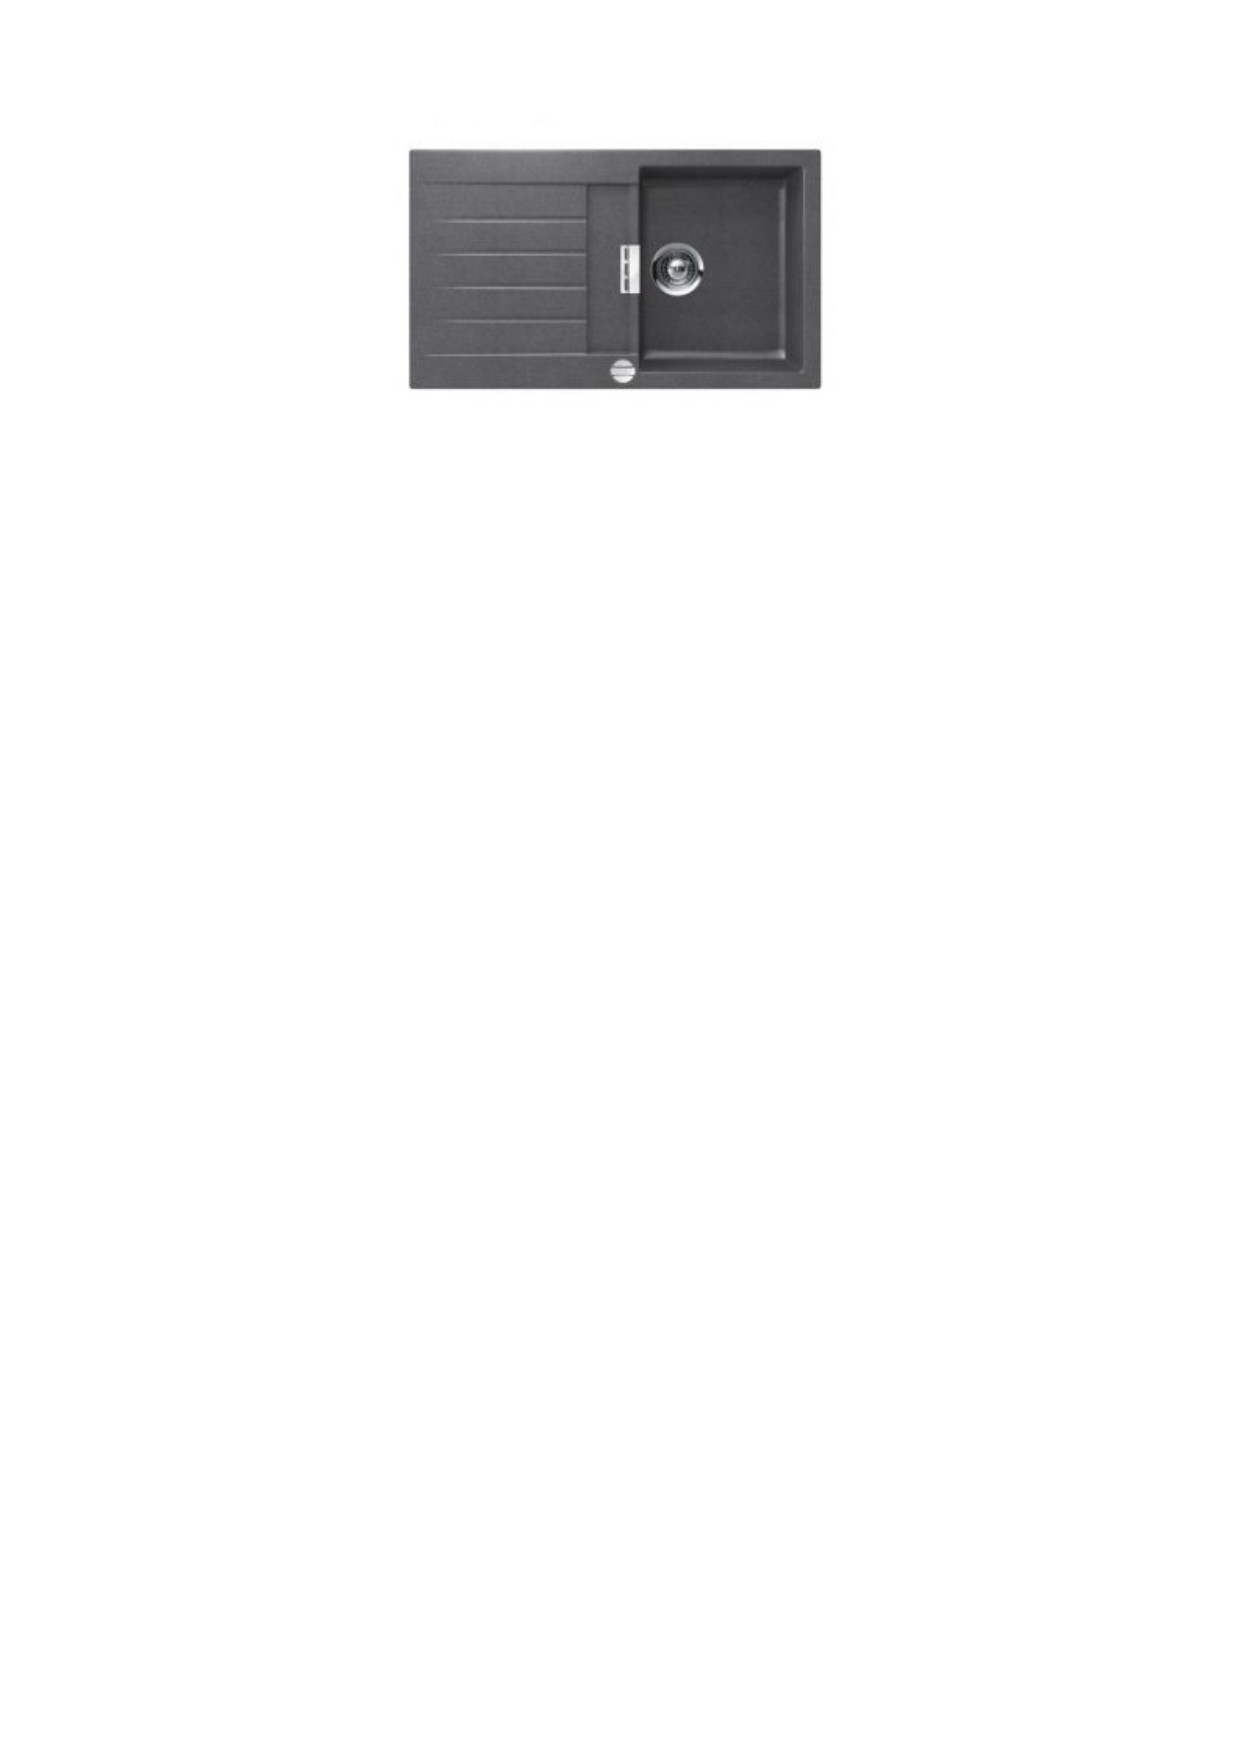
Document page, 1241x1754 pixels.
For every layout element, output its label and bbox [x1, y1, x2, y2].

picture [381, 118, 860, 419]
